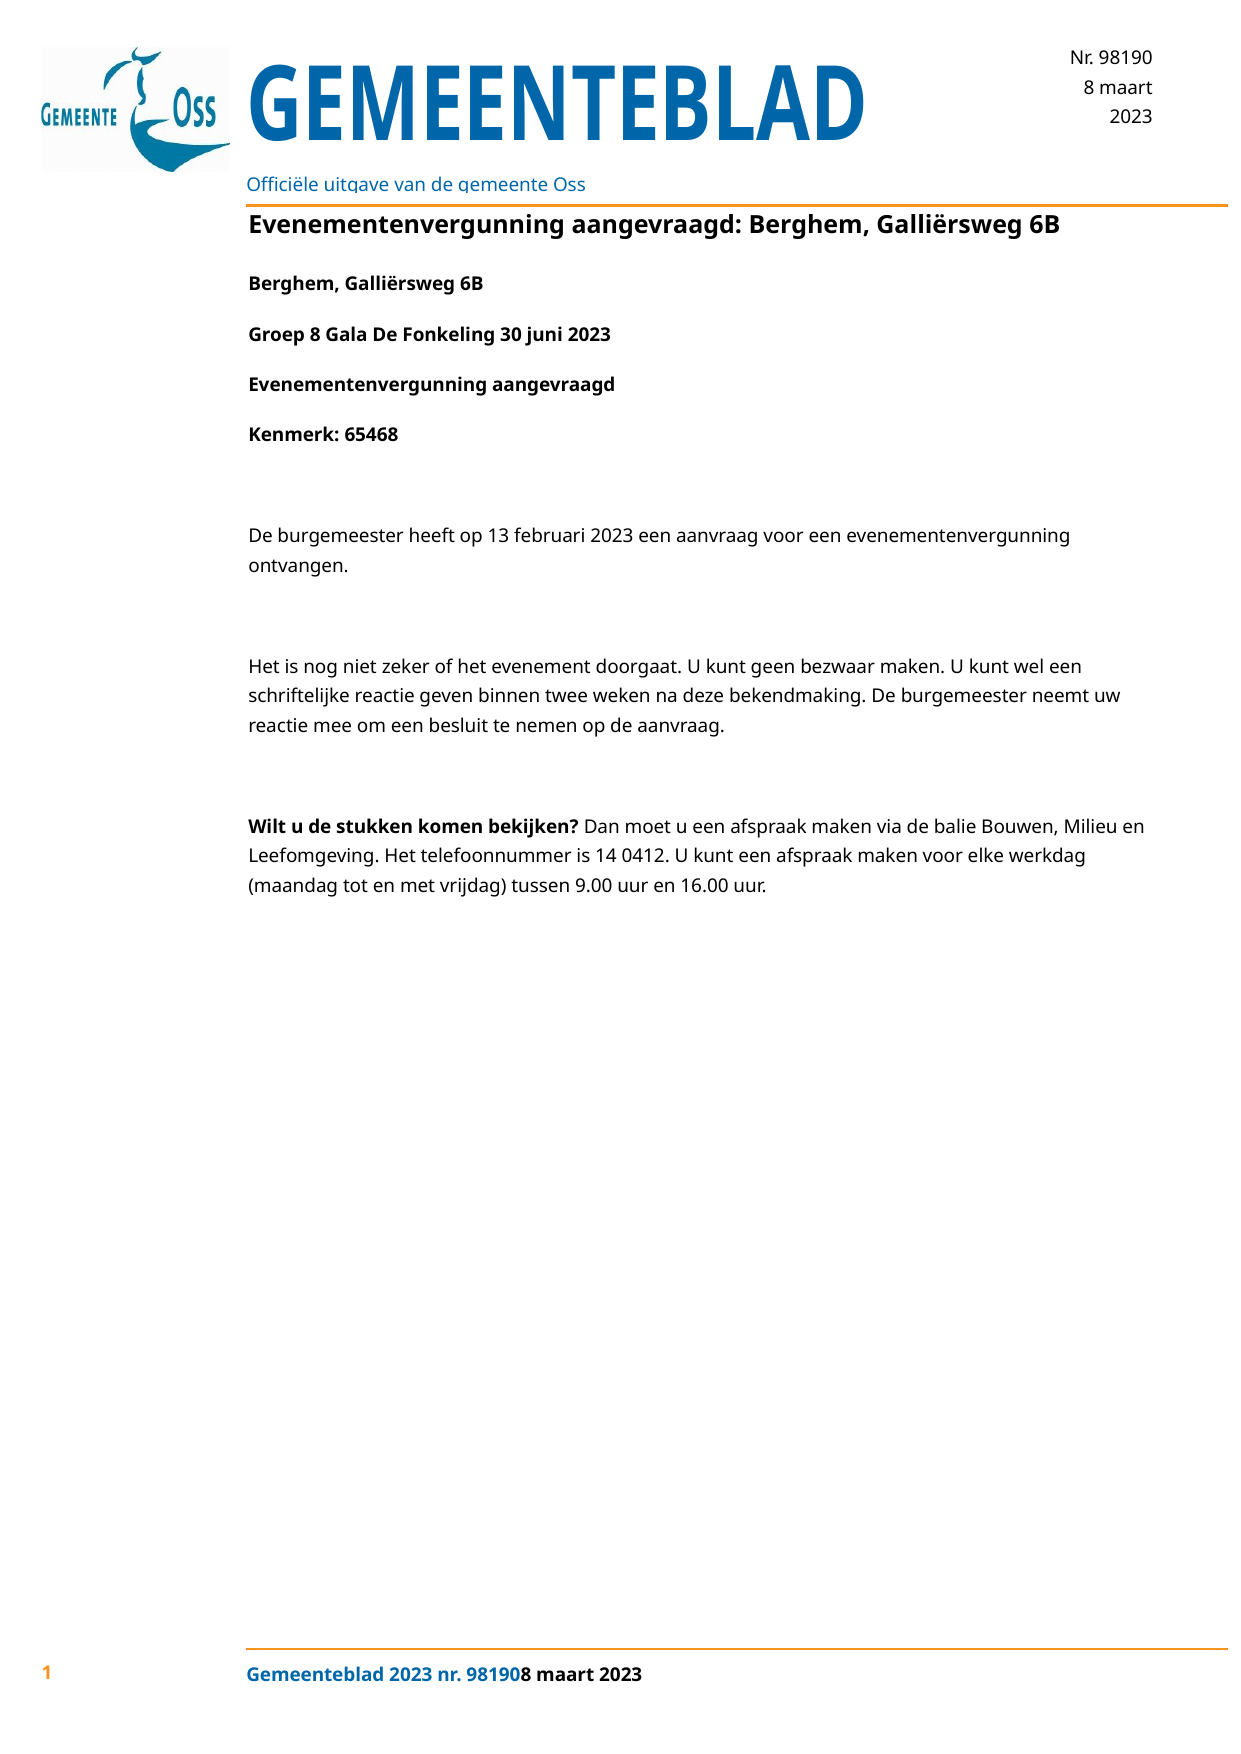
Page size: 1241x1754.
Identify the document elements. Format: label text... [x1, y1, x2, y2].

text Berghem, Galliërsweg 6B [248, 270, 1152, 296]
text Wilt u de stukken komen bekijken? Dan moet u een afspraak maken via de balie Bouwen, Milieu en Leefomgeving. Het telefoonnummer is 14 0412. U kunt een afspraak maken voor elke werkdag (maandag tot en met vrijdag) tussen 9.00 uur en 16.00 uur. [248, 813, 1152, 898]
text Kenmerk: 65468 [248, 422, 1152, 447]
picture [41, 47, 231, 172]
text Het is nog niet zeker of het evenement doorgaat. U kunt geen bezwaar maken. U kunt wel een schriftelijke reactie geven binnen twee weken na deze bekendmaking. De burgemeester neemt uw reactie mee om een besluit te nemen op de aanvraag. [248, 653, 1152, 738]
text Groep 8 Gala De Fonkeling 30 juni 2023 [248, 321, 1152, 346]
text Evenementenvergunning aangevraagd [248, 371, 1152, 397]
text De burgemeester heeft op 13 februari 2023 een aanvraag voor een evenementenvergunning ontvangen. [248, 522, 1152, 578]
text Evenementenvergunning aangevraagd: Berghem, Galliërsweg 6B [248, 207, 1152, 241]
